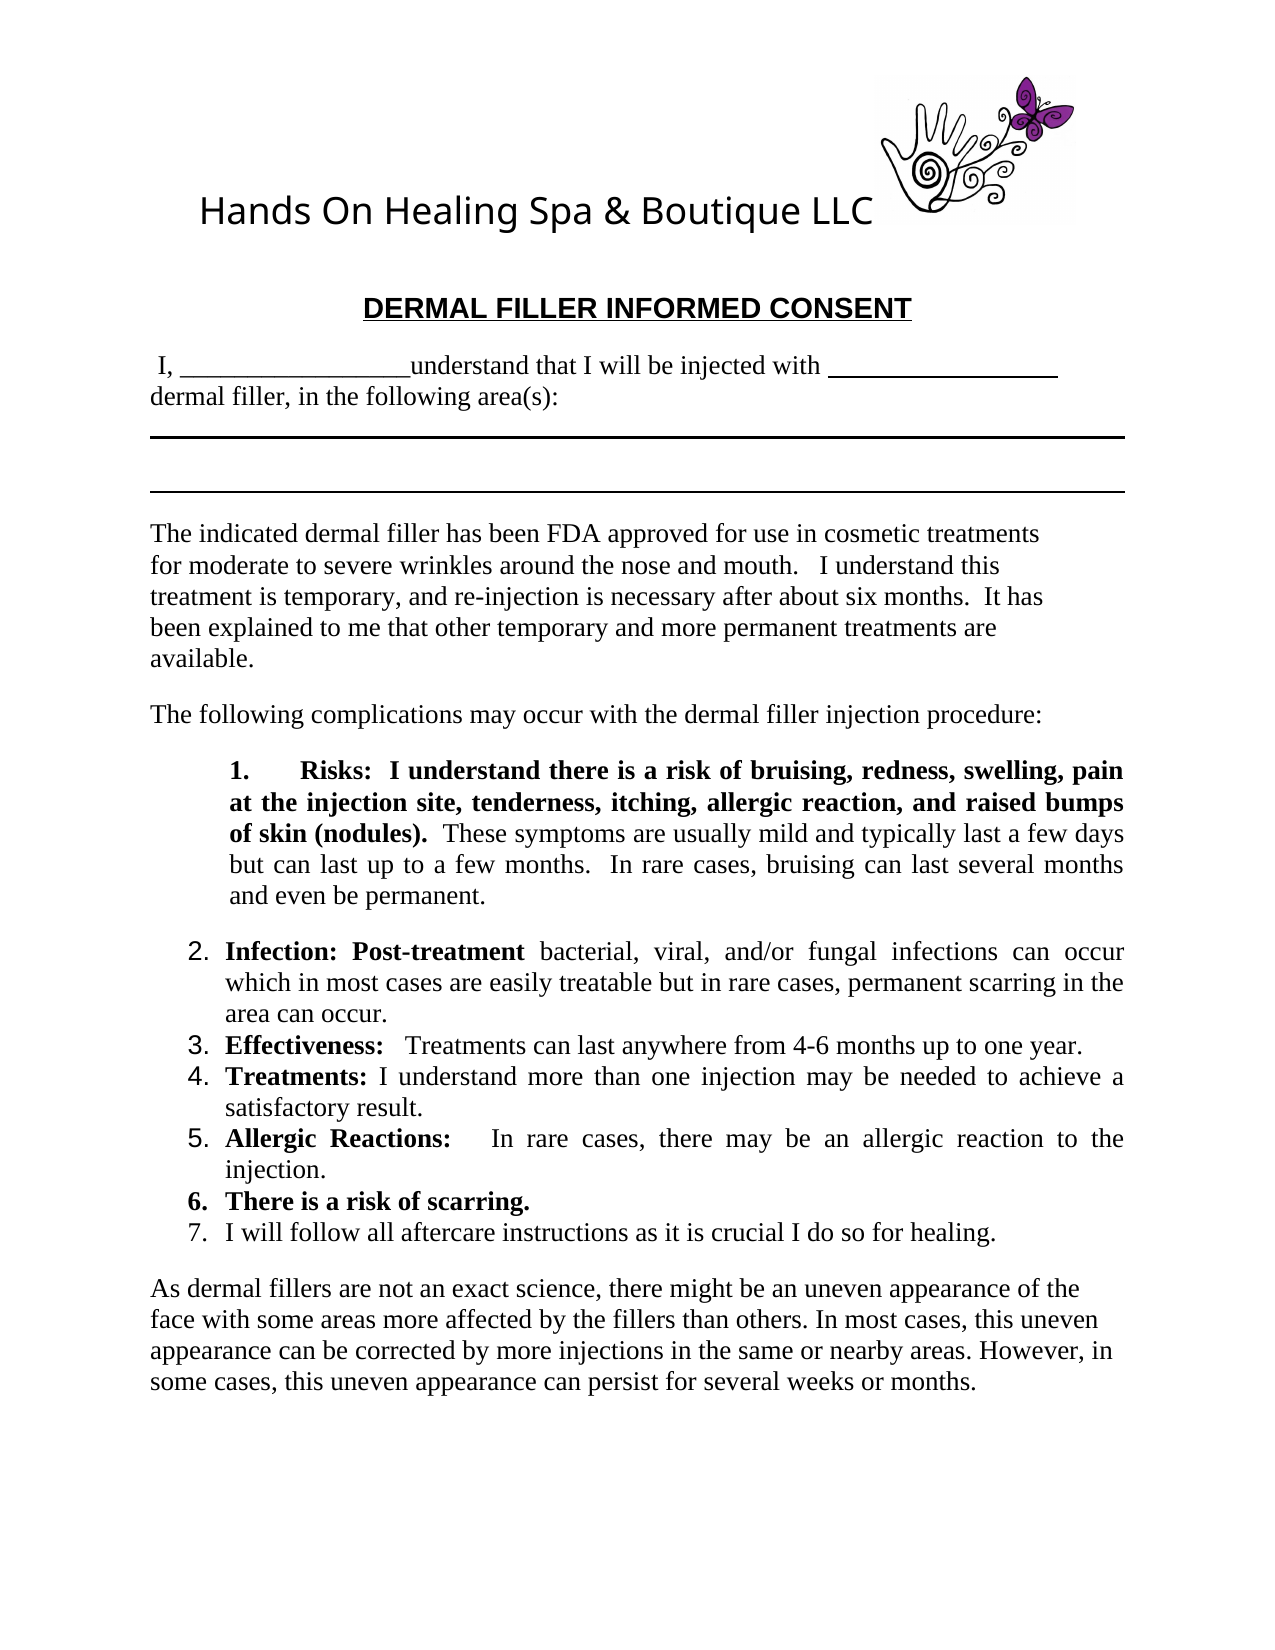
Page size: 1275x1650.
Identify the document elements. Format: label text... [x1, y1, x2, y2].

list Treatments: I understand more than one injection may be needed to achieve a satisfactory result. [187, 1060, 1125, 1122]
picture [874, 75, 1077, 225]
table_header [150, 439, 1125, 491]
text As dermal fillers are not an exact science, there might be an uneven appearance of the face with some areas more affected by the fillers than others. In most cases, this uneven appearance can be corrected by more injections in the same or nearby areas. However, in some cases, this uneven appearance can persist for several weeks or months. [150, 1272, 1125, 1397]
list I will follow all aftercare instructions as it is crucial I do so for healing. [187, 1216, 1125, 1247]
list Effectiveness: Treatments can last anywhere from 4-6 months up to one year. [187, 1029, 1125, 1060]
text The indicated dermal filler has been FDA approved for use in cosmetic treatments for moderate to severe wrinkles around the nose and mouth. I understand this treatment is temporary, and re-injection is necessary after about six months. It has been explained to me that other temporary and more permanent treatments are available. [150, 518, 1058, 673]
list Allergic Reactions: In rare cases, there may be an allergic reaction to the injection. [187, 1122, 1125, 1185]
text I, _________________understand that I will be injected with dermal filler, in the following area(s): [150, 349, 1058, 411]
text DERMAL FILLER INFORMED CONSENT [150, 291, 1125, 324]
text The following complications may occur with the dermal filler injection procedure: [150, 698, 1110, 729]
list Infection: Post-treatment bacterial, viral, and/or fungal infections can occur which in most cases are easily treatable but in rare cases, permanent scarring in the area can occur. [187, 935, 1125, 1029]
text 1. Risks: I understand there is a risk of bruising, redness, swelling, pain at the injection site, tenderness, itching, allergic reaction, and raised bumps of skin (nodules). These symptoms are usually mild and typically last a few days but can last up to a few months. In rare cases, bruising can last several months and even be permanent. [229, 754, 1125, 910]
list There is a risk of scarring. [187, 1185, 1125, 1216]
